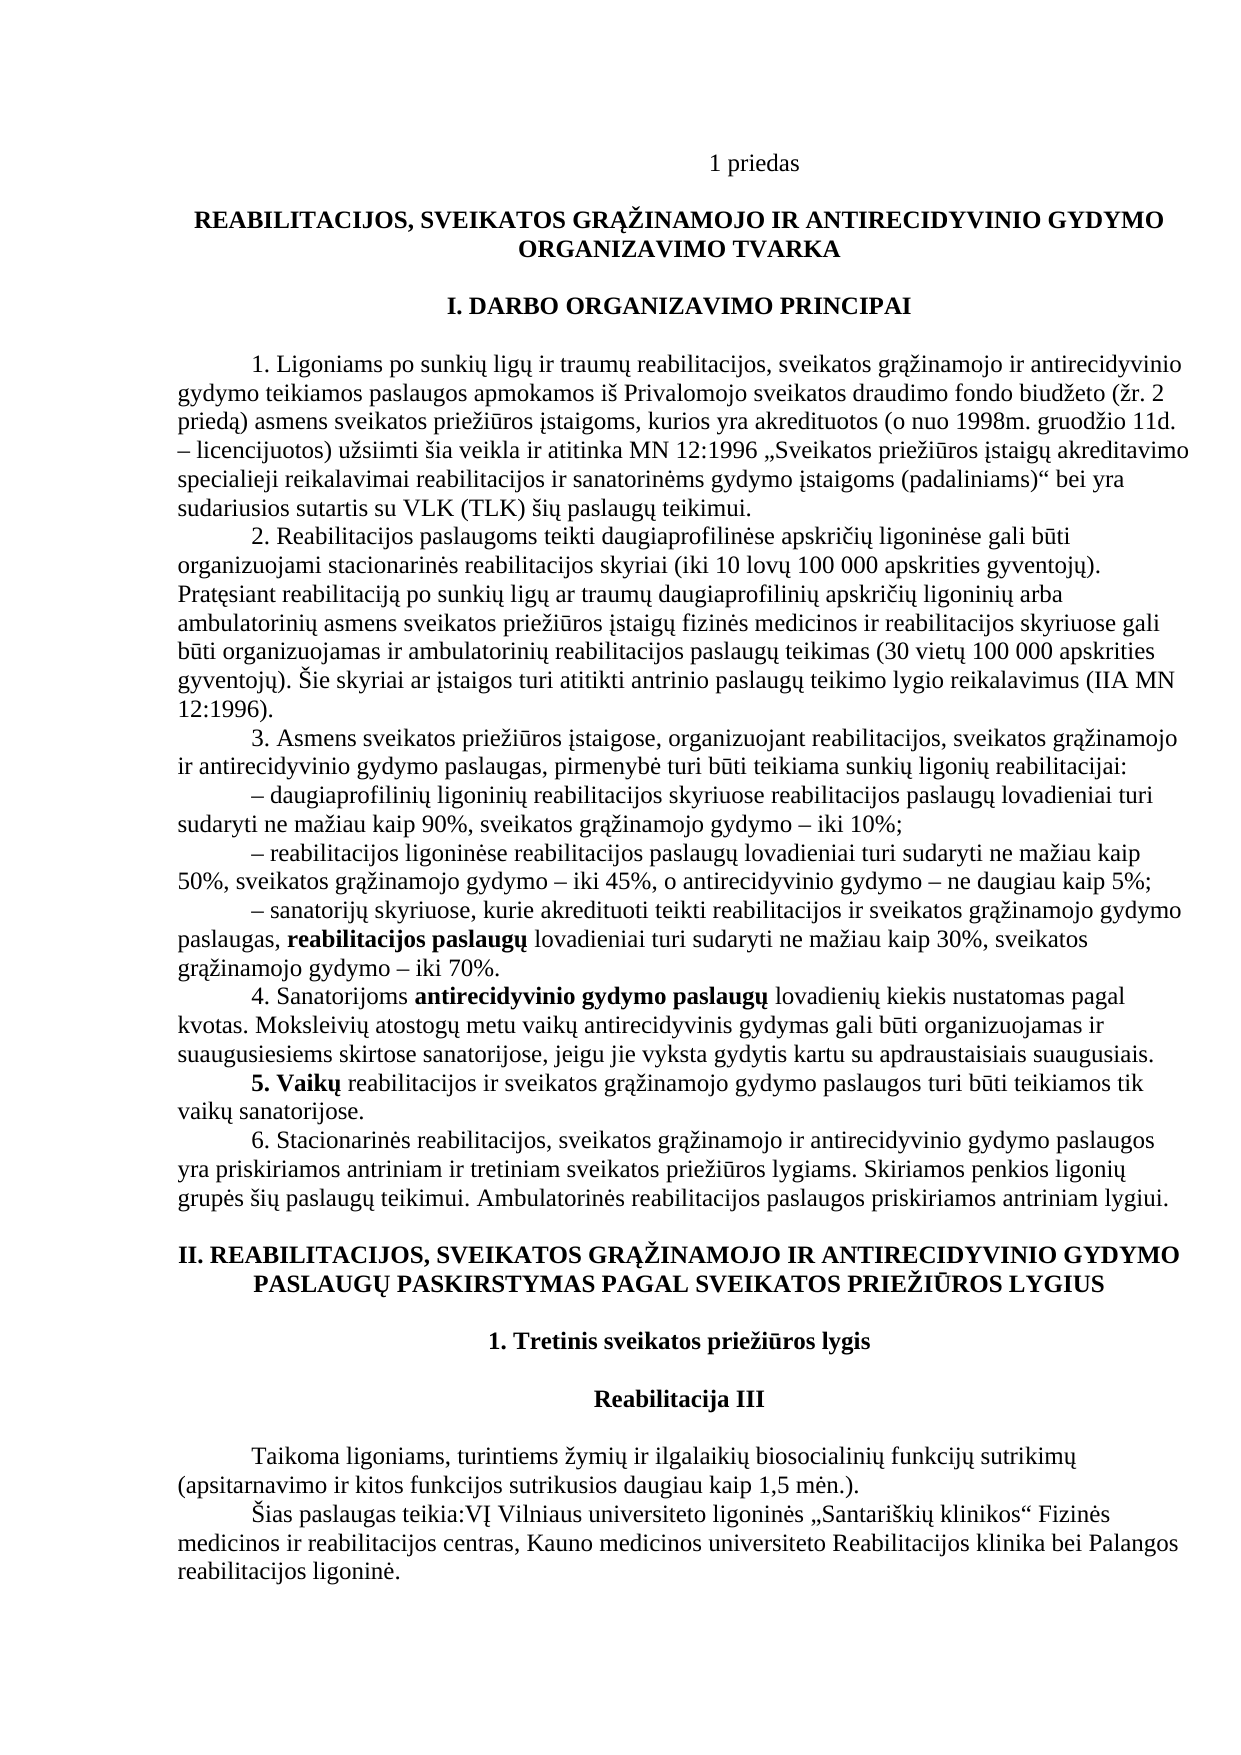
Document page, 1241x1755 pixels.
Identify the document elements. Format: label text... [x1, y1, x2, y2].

text 3. Asmens sveikatos priežiūros įstaigose, organizuojant reabilitacijos, sveikatos grąžinamojo ir antirecidyvinio gydymo paslaugas, pirmenybė turi būti teikiama sunkių ligonių reabilitacijai: [177, 723, 1193, 780]
text Reabilitacija III [177, 1384, 1181, 1413]
text 6. Stacionarinės reabilitacijos, sveikatos grąžinamojo ir antirecidyvinio gydymo paslaugos yra priskiriamos antriniam ir tretiniam sveikatos priežiūros lygiams. Skiriamos penkios ligonių grupės šių paslaugų teikimui. Ambulatorinės reabilitacijos paslaugos priskiriamos antriniam lygiui. [177, 1125, 1193, 1211]
text – sanatorijų skyriuose, kurie akredituoti teikti reabilitacijos ir sveikatos grąžinamojo gydymo paslaugas, reabilitacijos paslaugų lovadieniai turi sudaryti ne mažiau kaip 30%, sveikatos grąžinamojo gydymo – iki 70%. [177, 895, 1193, 981]
text – reabilitacijos ligoninėse reabilitacijos paslaugų lovadieniai turi sudaryti ne mažiau kaip 50%, sveikatos grąžinamojo gydymo – iki 45%, o antirecidyvinio gydymo – ne daugiau kaip 5%; [177, 838, 1193, 895]
text Šias paslaugas teikia:VĮ Vilniaus universiteto ligoninės „Santariškių klinikos“ Fizinės medicinos ir reabilitacijos centras, Kauno medicinos universiteto Reabilitacijos klinika bei Palangos reabilitacijos ligoninė. [177, 1499, 1193, 1585]
text 5. Vaikų reabilitacijos ir sveikatos grąžinamojo gydymo paslaugos turi būti teikiamos tik vaikų sanatorijose. [177, 1068, 1193, 1125]
text 4. Sanatorijoms antirecidyvinio gydymo paslaugų lovadienių kiekis nustatomas pagal kvotas. Moksleivių atostogų metu vaikų antirecidyvinis gydymas gali būti organizuojamas ir suaugusiesiems skirtose sanatorijose, jeigu jie vyksta gydytis kartu su apdraustaisiais suaugusiais. [177, 981, 1193, 1068]
text 1. Ligoniams po sunkių ligų ir traumų reabilitacijos, sveikatos grąžinamojo ir antirecidyvinio gydymo teikiamos paslaugos apmokamos iš Privalomojo sveikatos draudimo fondo biudžeto (žr. 2 priedą) asmens sveikatos priežiūros įstaigoms, kurios yra akredituotos (o nuo 1998m. gruodžio 11d. – licencijuotos) užsiimti šia veikla ir atitinka MN 12:1996 „Sveikatos priežiūros įstaigų akreditavimo specialieji reikalavimai reabilitacijos ir sanatorinėms gydymo įstaigoms (padaliniams)“ bei yra sudariusios sutartis su VLK (TLK) šių paslaugų teikimui. [177, 349, 1193, 521]
text Taikoma ligoniams, turintiems žymių ir ilgalaikių biosocialinių funkcijų sutrikimų (apsitarnavimo ir kitos funkcijos sutrikusios daugiau kaip 1,5 mėn.). [177, 1441, 1193, 1499]
text Reabilitacijos, sveikatos grąžinamojo ir antirecidyvinio gydymo organizavimo tvarka [177, 205, 1181, 263]
text 2. Reabilitacijos paslaugoms teikti daugiaprofilinėse apskričių ligoninėse gali būti organizuojami stacionarinės reabilitacijos skyriai (iki 10 lovų 100 000 apskrities gyventojų). Pratęsiant reabilitaciją po sunkių ligų ar traumų daugiaprofilinių apskričių ligoninių arba ambulatorinių asmens sveikatos priežiūros įstaigų fizinės medicinos ir reabilitacijos skyriuose gali būti organizuojamas ir ambulatorinių reabilitacijos paslaugų teikimas (30 vietų 100 000 apskrities gyventojų). Šie skyriai ar įstaigos turi atitikti antrinio paslaugų teikimo lygio reikalavimus (IIA MN 12:1996). [177, 521, 1193, 723]
text 1. Tretinis sveikatos priežiūros lygis [177, 1326, 1181, 1355]
text 1 priedas [177, 148, 1181, 176]
text – daugiaprofilinių ligoninių reabilitacijos skyriuose reabilitacijos paslaugų lovadieniai turi sudaryti ne mažiau kaip 90%, sveikatos grąžinamojo gydymo – iki 10%; [177, 780, 1193, 838]
text I. Darbo organizavimo principai [177, 291, 1181, 320]
text II. Reabilitacijos, sveikatos grąžinamojo ir antirecidyvinio gydymo paslaugų paskirstymas pagal sveikatos priežiūros lygius [177, 1240, 1181, 1298]
